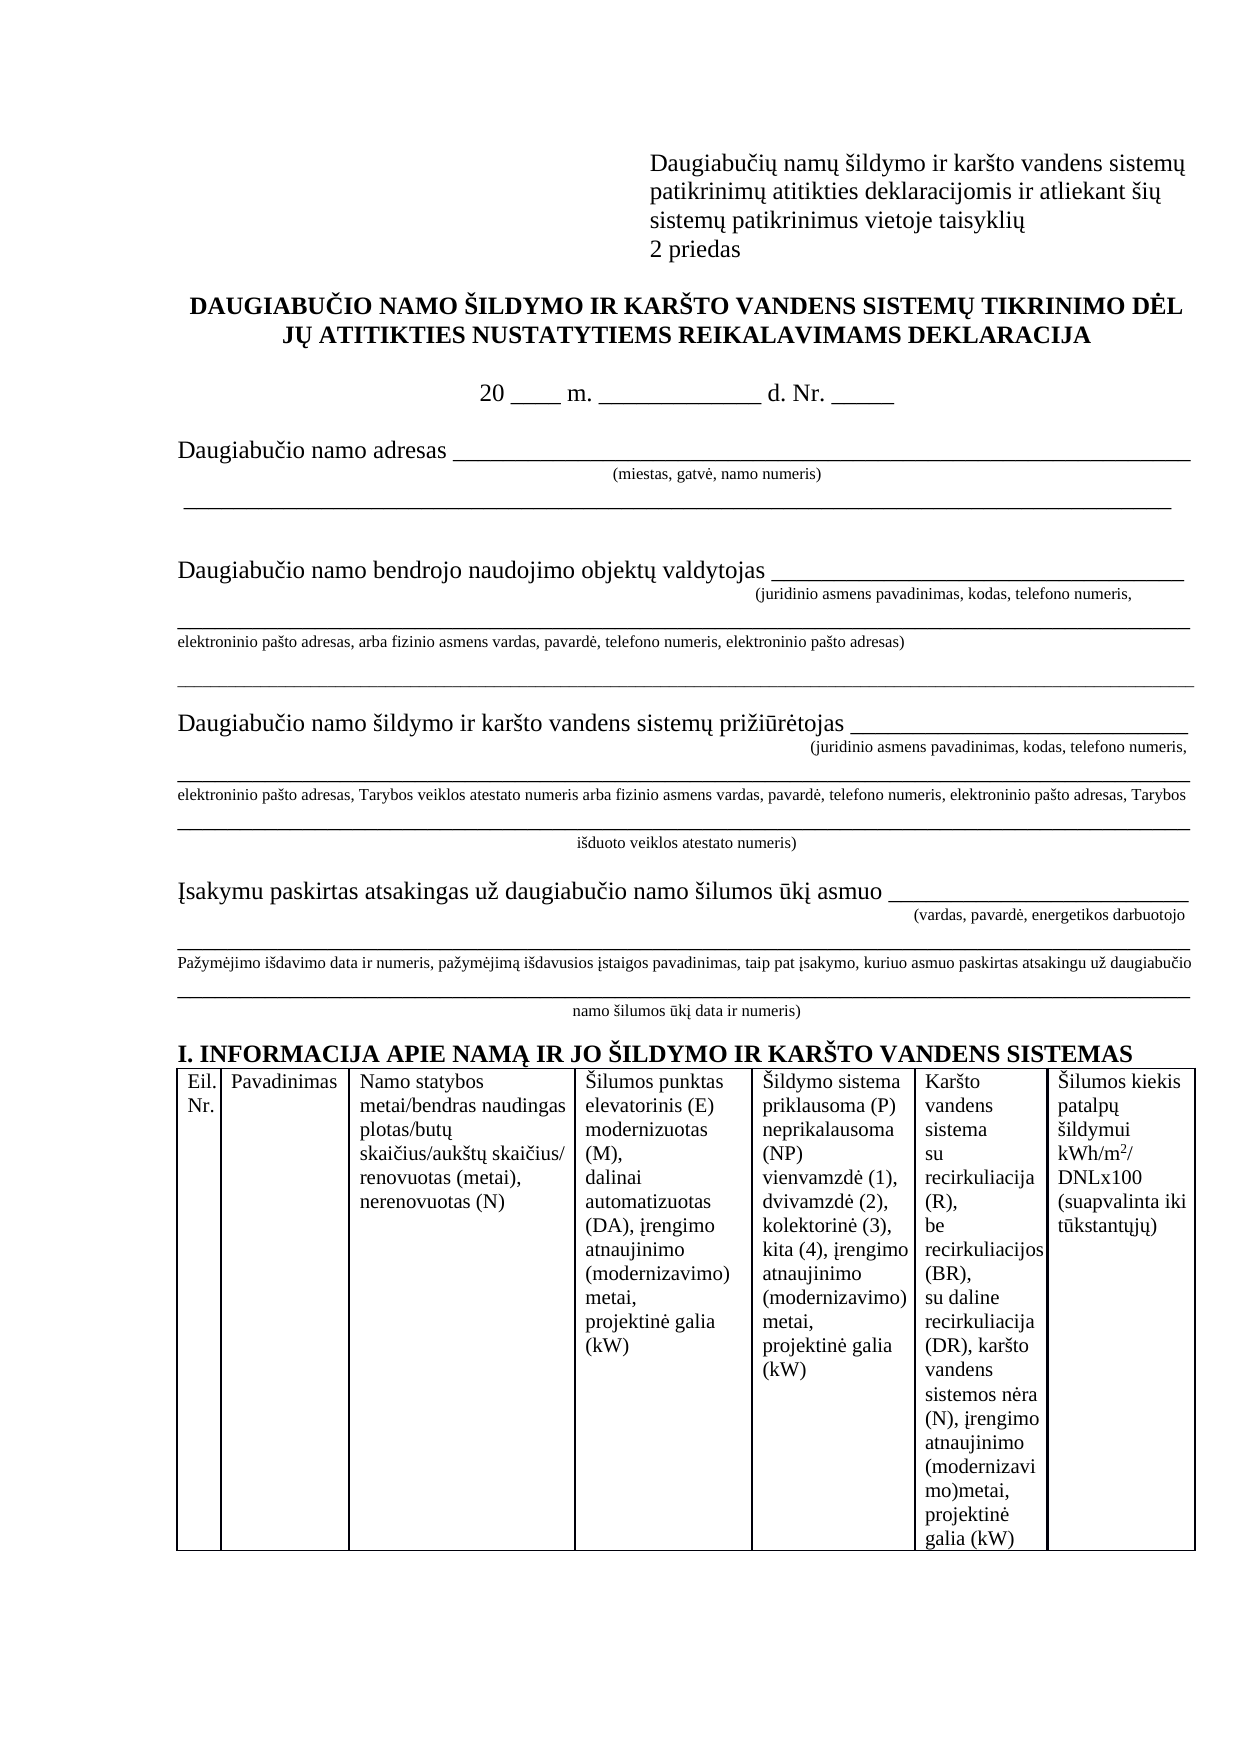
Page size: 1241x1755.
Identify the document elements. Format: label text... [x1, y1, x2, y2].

table_header Pavadinimas [222, 1069, 348, 1550]
text Daugiabučio namo bendrojo naudojimo objektų valdytojas _________________________________ [177, 555, 1196, 584]
text Daugiabučių namų šildymo ir karšto vandens sistemų [649, 148, 1196, 176]
text 2 priedas [649, 234, 1196, 263]
text Pažymėjimo išdavimo data ir numeris, pažymėjimą išdavusios įstaigos pavadinimas, taip pat įsakymo, kuriuo asmuo paskirtas atsakingu už daugiabučio [177, 953, 1196, 972]
text elektroninio pašto adresas, Tarybos veiklos atestato numeris arba fizinio asmens vardas, pavardė, telefono numeris, elektroninio pašto adresas, Tarybos [177, 785, 1196, 804]
text I. INFORMACIJA APIE NAMĄ IR JO ŠILDYMO IR KARŠTO VANDENS SISTEMAS [177, 1039, 1196, 1068]
text namo šilumos ūkį data ir numeris) [177, 1001, 1196, 1020]
table_header Šilumos punktas elevatorinis (E) modernizuotas (M), dalinai automatizuotas (DA), įrengimo atnaujinimo (modernizavimo) metai, projektinė galia (kW) [576, 1069, 751, 1550]
table_header Eil. Nr. [178, 1069, 220, 1550]
text DAUGIABUČIO NAMO ŠILDYMO IR KARŠTO VANDENS SISTEMŲ TIKRINIMO DĖL JŲ ATITIKTIES NUSTATYTIEMS REIKALAVIMAMS DEKLARACIJA [177, 291, 1196, 349]
text patikrinimų atitikties deklaracijomis ir atliekant šių [649, 176, 1196, 205]
text (juridinio asmens pavadinimas, kodas, telefono numeris, [177, 737, 1196, 756]
table_header Šilumos kiekis patalpų šildymui kWh/m2/DNLx100 (suapvalinta iki tūkstantųjų) [1049, 1069, 1194, 1550]
text Įsakymu paskirtas atsakingas už daugiabučio namo šilumos ūkį asmuo ________________________ [177, 876, 1196, 905]
text (vardas, pavardė, energetikos darbuotojo [177, 905, 1196, 924]
table_header Karšto vandens sistema su recirkuliacija (R), be recirkuliacijos (BR), su daline recirkuliacija (DR), karšto vandens sistemos nėra (N), įrengimo atnaujinimo (modernizavimo)metai, projektinė galia (kW) [916, 1069, 1046, 1550]
text (miestas, gatvė, namo numeris) [177, 464, 1196, 483]
text Daugiabučio namo adresas ___________________________________________________________ [177, 435, 1196, 464]
text elektroninio pašto adresas, arba fizinio asmens vardas, pavardė, telefono numeris, elektroninio pašto adresas) [177, 632, 1196, 651]
text _________________________________________________________________________________ [177, 756, 1196, 785]
text _________________________________________________________________________________ [177, 603, 1196, 632]
text 20 ____ m. _____________ d. Nr. _____ [177, 378, 1196, 406]
text _______________________________________________________________________________ [177, 483, 1196, 512]
text _________________________________________________________________________________ [177, 804, 1196, 833]
table_header Namo statybos metai/bendras naudingas plotas/butų skaičius/aukštų skaičius/ renovuotas (metai), nerenovuotas (N) [350, 1069, 574, 1550]
text __________________________________________________________________________________________________________________________ [177, 670, 1196, 689]
text Daugiabučio namo šildymo ir karšto vandens sistemų prižiūrėtojas ___________________________ [177, 708, 1196, 737]
text (juridinio asmens pavadinimas, kodas, telefono numeris, [177, 584, 1196, 603]
text _________________________________________________________________________________ [177, 972, 1196, 1001]
text _________________________________________________________________________________ [177, 924, 1196, 953]
text sistemų patikrinimus vietoje taisyklių [649, 205, 1196, 234]
text išduoto veiklos atestato numeris) [177, 833, 1196, 852]
table_header Šildymo sistema priklausoma (P) neprikalausoma (NP) vienvamzdė (1), dvivamzdė (2), kolektorinė (3), kita (4), įrengimo atnaujinimo (modernizavimo) metai, projektinė galia (kW) [753, 1069, 914, 1550]
